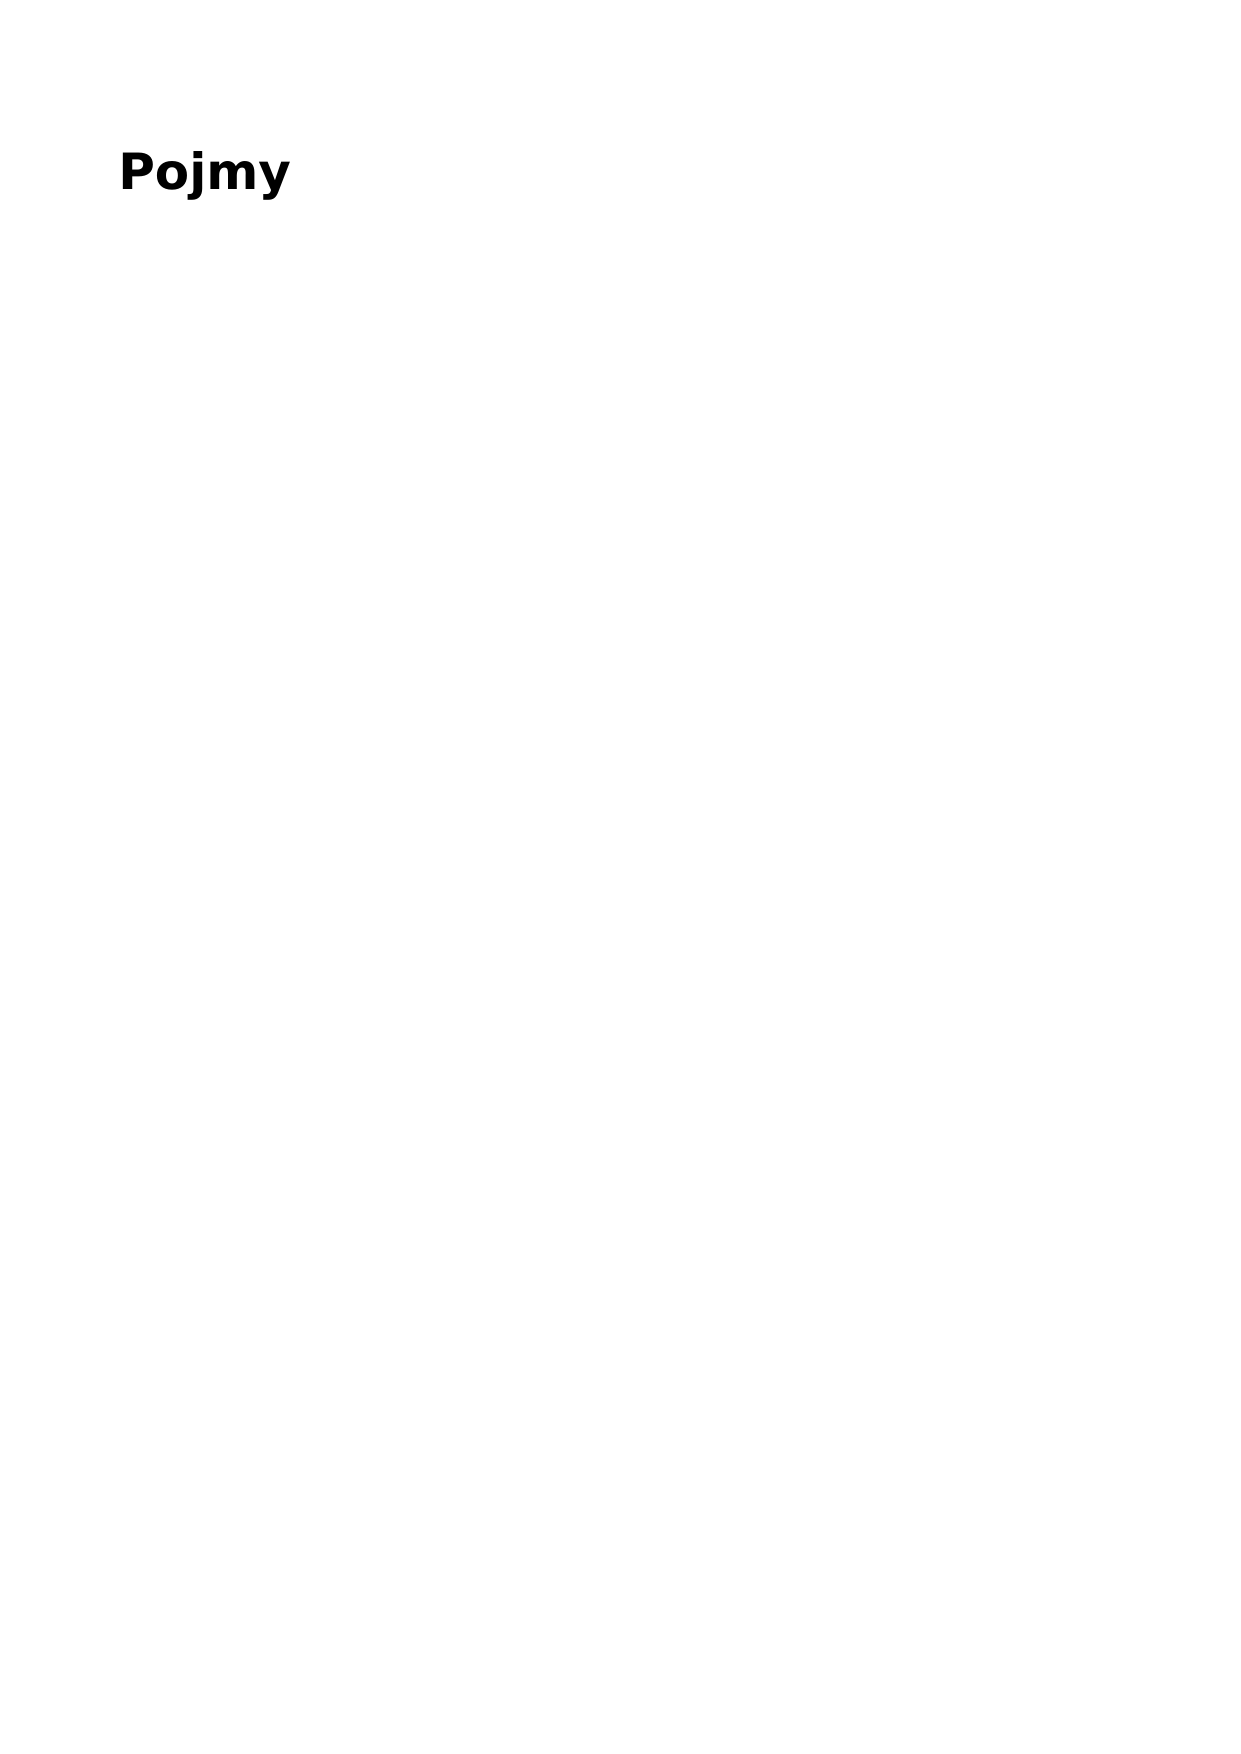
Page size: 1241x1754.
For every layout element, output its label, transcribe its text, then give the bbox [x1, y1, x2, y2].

subtitle Pojmy [118, 143, 1122, 201]
